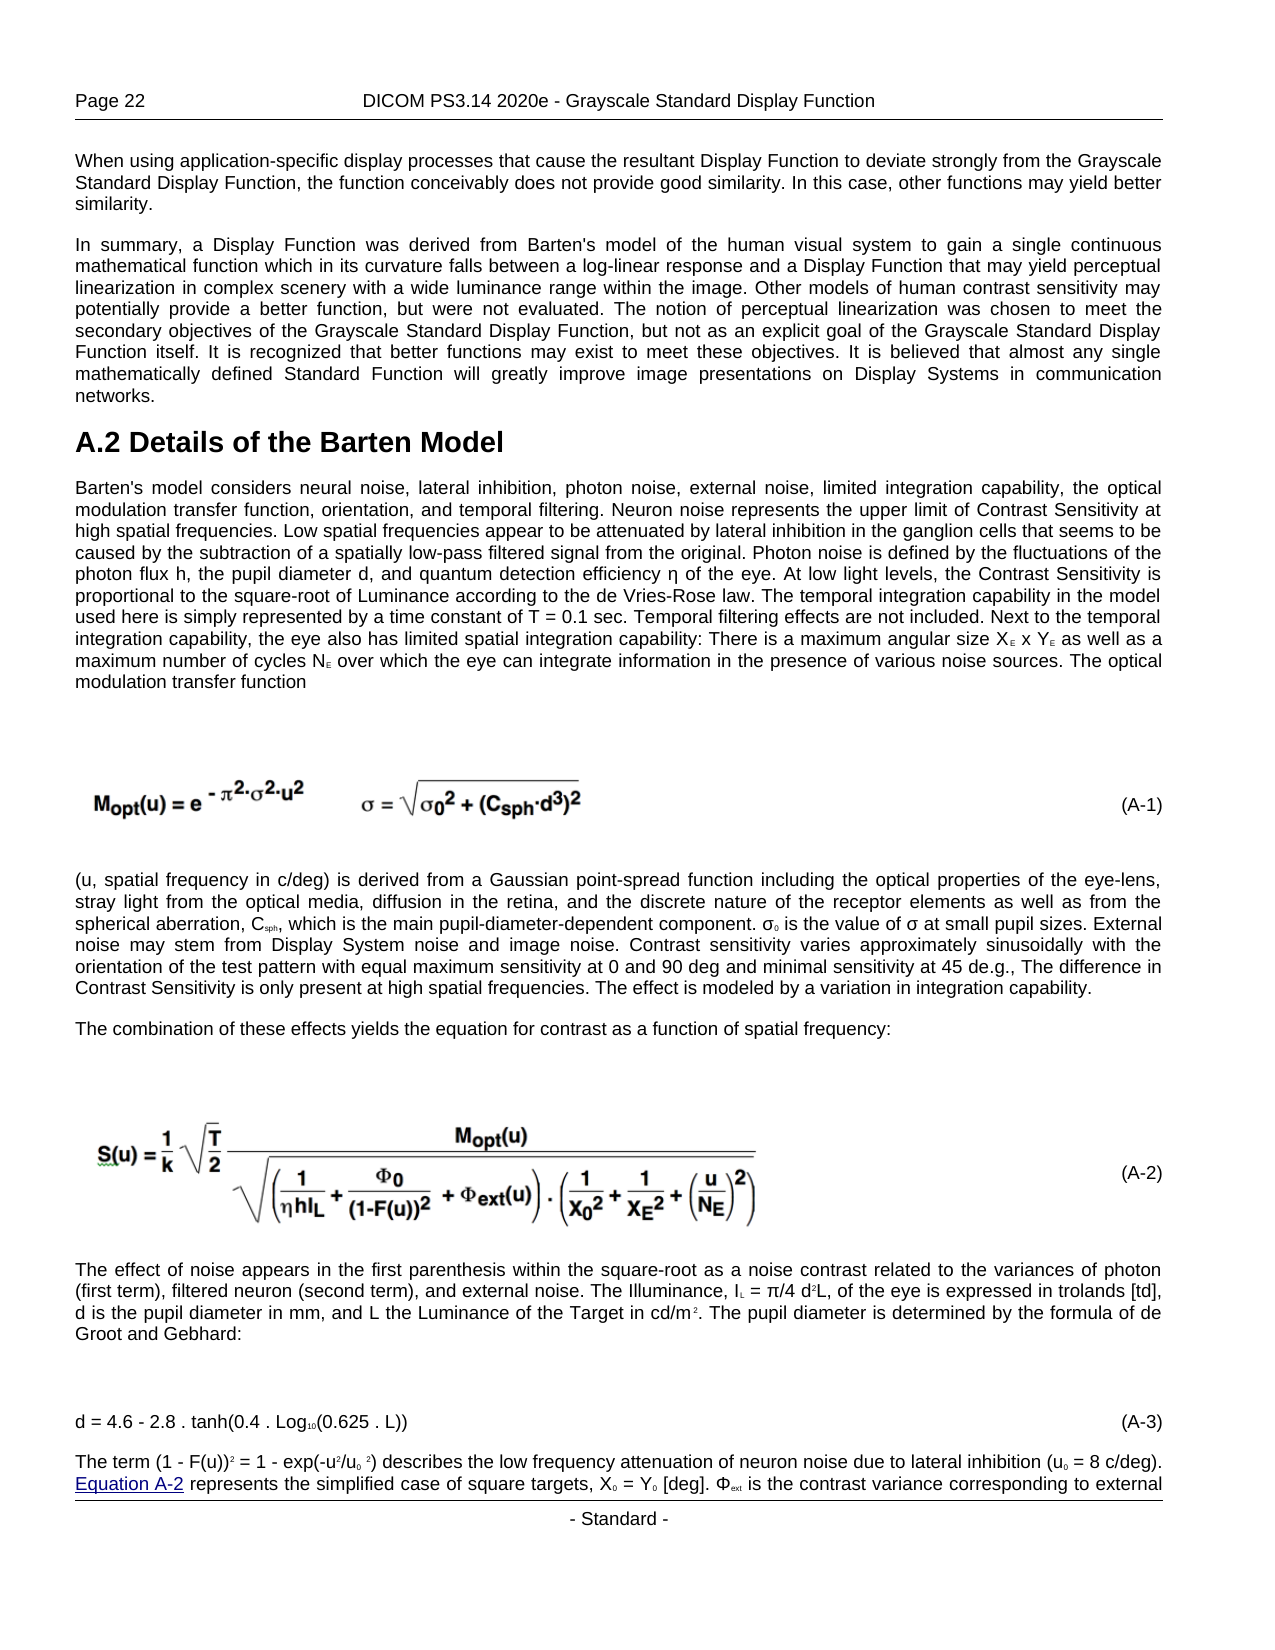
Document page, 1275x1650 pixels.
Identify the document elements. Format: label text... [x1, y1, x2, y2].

text The effect of noise appears in the first parenthesis within the square-root as a noise contrast related to the variances of photon (first term), filtered neuron (second term), and external noise. The Illuminance, IL = π/4 d2L, of the eye is expressed in trolands [td], d is the pupil diameter in mm, and L the Luminance of the Target in cd/m2. The pupil diameter is determined by the formula of de Groot and Gebhard: [75, 1258, 1162, 1344]
picture [75, 758, 610, 851]
text In summary, a Display Function was derived from Barten's model of the human visual system to gain a single continuous mathematical function which in its curvature falls between a log-linear response and a Display Function that may yield perceptual linearization in complex scenery with a wide luminance range within the image. Other models of human contrast sensitivity may potentially provide a better function, but were not evaluated. The notion of perceptual linearization was chosen to meet the secondary objectives of the Grayscale Standard Display Function, but not as an explicit goal of the Grayscale Standard Display Function itself. It is recognized that better functions may exist to meet these objectives. It is believed that almost any single mathematically defined Standard Function will greatly improve image presentations on Display Systems in communication networks. [75, 233, 1162, 406]
table_header (A-1) [1095, 759, 1162, 851]
table_header (A-2) [1095, 1105, 1162, 1239]
text A.2 Details of the Barten Model [75, 425, 1162, 458]
table_header d = 4.6 - 2.8 . tanh(0.4 . Log10(0.625 . L)) [75, 1411, 1094, 1432]
text The term (1 - F(u))2 = 1 - exp(-u2/u0 2) describes the low frequency attenuation of neuron noise due to lateral inhibition (u0 = 8 c/deg). Equation A-2 represents the simplified case of square targets, X0 = Y0 [deg]. Φext is the contrast variance corresponding to external [75, 1451, 1162, 1494]
text The combination of these effects yields the equation for contrast as a function of spatial frequency: [75, 1017, 1162, 1039]
table_header [610, 759, 1094, 851]
text (u, spatial frequency in c/deg) is derived from a Gaussian point-spread function including the optical properties of the eye-lens, stray light from the optical media, diffusion in the retina, and the discrete nature of the receptor elements as well as from the spherical aberration, Csph, which is the main pupil-diameter-dependent component. σ0 is the value of σ at small pupil sizes. External noise may stem from Display System noise and image noise. Contrast sensitivity varies approximately sinusoidally with the orientation of the test pattern with equal maximum sensitivity at 0 and 90 deg and minimal sensitivity at 45 de.g., The difference in Contrast Sensitivity is only present at high spatial frequencies. The effect is modeled by a variation in integration capability. [75, 869, 1162, 999]
text When using application-specific display processes that cause the resultant Display Function to deviate strongly from the Grayscale Standard Display Function, the function conceivably does not provide good similarity. In this case, other functions may yield better similarity. [75, 150, 1162, 215]
picture [75, 1105, 784, 1240]
table_header [784, 1105, 1094, 1239]
table_header (A-3) [1095, 1411, 1162, 1432]
text Barten's model considers neural noise, lateral inhibition, photon noise, external noise, limited integration capability, the optical modulation transfer function, orientation, and temporal filtering. Neuron noise represents the upper limit of Contrast Sensitivity at high spatial frequencies. Low spatial frequencies appear to be attenuated by lateral inhibition in the ganglion cells that seems to be caused by the subtraction of a spatially low-pass filtered signal from the original. Photon noise is defined by the fluctuations of the photon flux h, the pupil diameter d, and quantum detection efficiency η of the eye. At low light levels, the Contrast Sensitivity is proportional to the square-root of Luminance according to the de Vries-Rose law. The temporal integration capability in the model used here is simply represented by a time constant of T = 0.1 sec. Temporal filtering effects are not included. Next to the temporal integration capability, the eye also has limited spatial integration capability: There is a maximum angular size XE x YE as well as a maximum number of cycles NE over which the eye can integrate information in the presence of various noise sources. The optical modulation transfer function [75, 477, 1162, 693]
